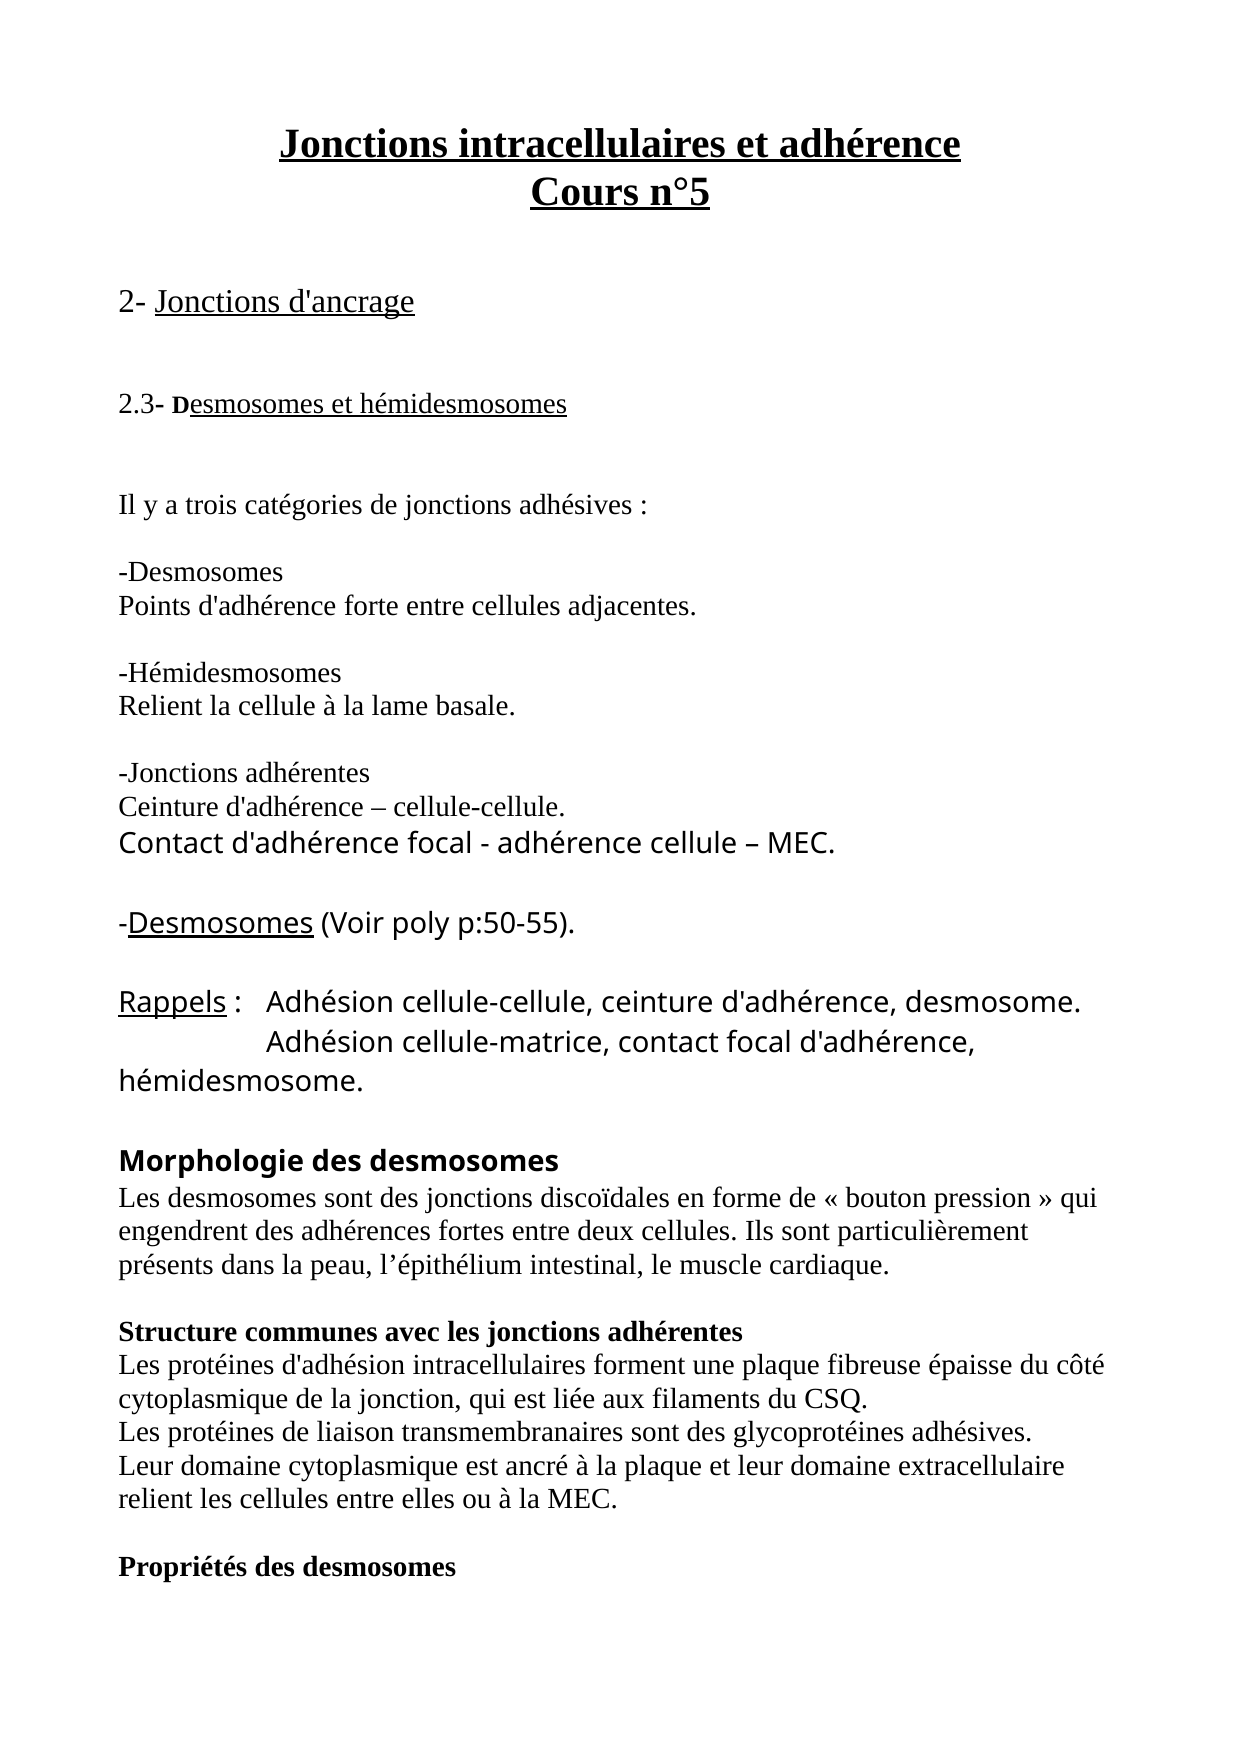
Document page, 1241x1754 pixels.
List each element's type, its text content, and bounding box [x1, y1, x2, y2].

text Les desmosomes sont des jonctions discoïdales en forme de « bouton pression » qui engendrent des adhérences fortes entre deux cellules. Ils sont particulièrement présents dans la peau, l’épithélium intestinal, le muscle cardiaque. [118, 1180, 1122, 1280]
text Les protéines d'adhésion intracellulaires forment une plaque fibreuse épaisse du côté [118, 1347, 1122, 1381]
text 2.3- Desmosomes et hémidesmosomes [118, 386, 1122, 420]
text Il y a trois catégories de jonctions adhésives : [118, 487, 1122, 521]
text Ceinture d'adhérence – cellule-cellule. [118, 789, 1122, 822]
text Relient la cellule à la lame basale. [118, 688, 1122, 722]
text Structure communes avec les jonctions adhérentes [118, 1314, 1122, 1347]
text 2- Jonctions d'ancrage [118, 281, 1122, 319]
text Points d'adhérence forte entre cellules adjacentes. [118, 588, 1122, 621]
text Propriétés des desmosomes [118, 1549, 1122, 1582]
text -Jonctions adhérentes [118, 755, 1122, 789]
text Contact d'adhérence focal - adhérence cellule – MEC. [118, 822, 1122, 862]
text Leur domaine cytoplasmique est ancré à la plaque et leur domaine extracellulaire relient les cellules entre elles ou à la MEC. [118, 1448, 1122, 1515]
text Jonctions intracellulaires et adhérence [118, 118, 1122, 166]
text Cours n°5 [118, 166, 1122, 214]
text Les protéines de liaison transmembranaires sont des glycoprotéines adhésives. [118, 1414, 1122, 1448]
text -Hémidesmosomes [118, 655, 1122, 688]
text -Desmosomes [118, 554, 1122, 588]
text Rappels : Adhésion cellule-cellule, ceinture d'adhérence, desmosome. [118, 981, 1122, 1021]
text cytoplasmique de la jonction, qui est liée aux filaments du CSQ. [118, 1381, 1122, 1414]
text -Desmosomes (Voir poly p:50-55). [118, 902, 1122, 942]
text Adhésion cellule-matrice, contact focal d'adhérence, hémidesmosome. [118, 1021, 1122, 1100]
text Morphologie des desmosomes [118, 1140, 1122, 1180]
